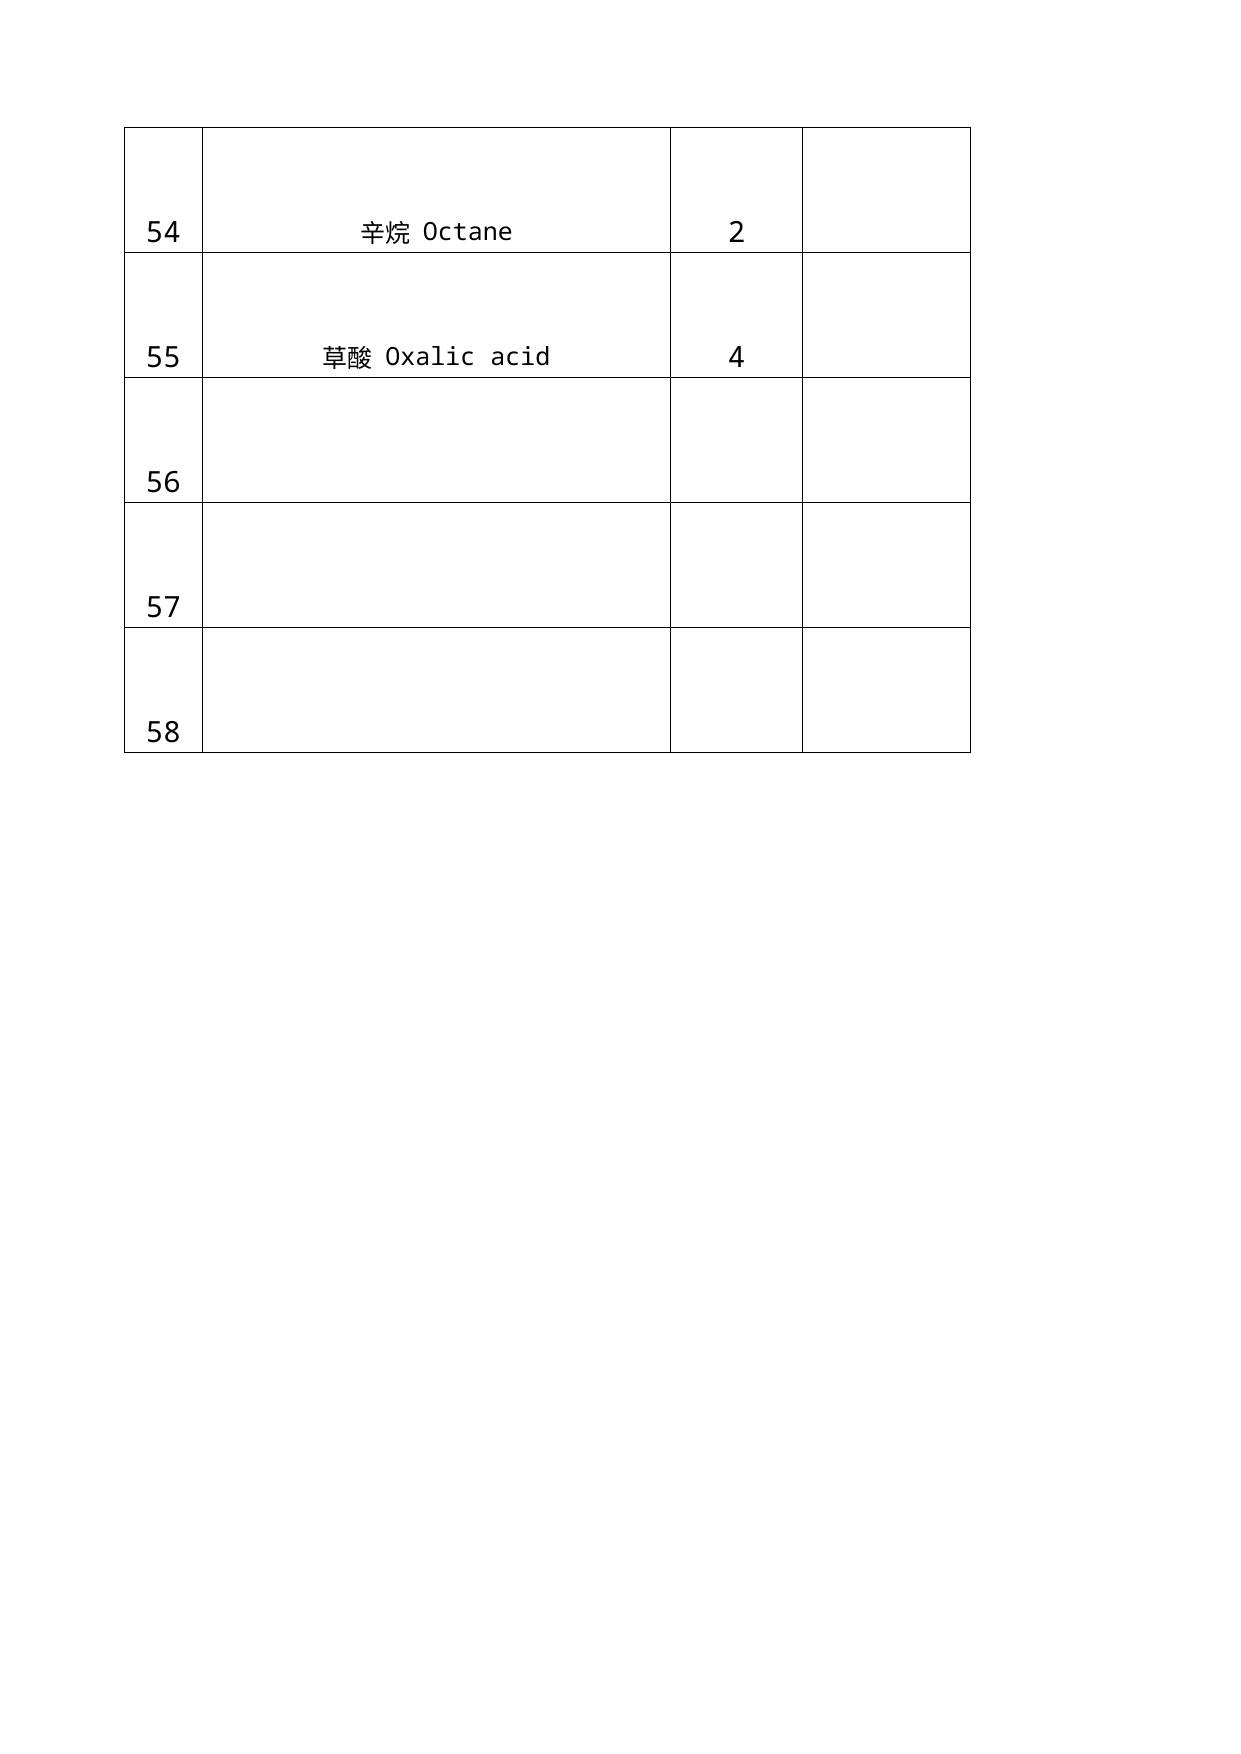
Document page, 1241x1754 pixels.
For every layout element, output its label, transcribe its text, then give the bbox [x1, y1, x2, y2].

table_cell [803, 378, 970, 502]
table_cell 56 [125, 378, 202, 502]
table_cell 辛烷 Octane [203, 128, 670, 252]
table_cell [803, 503, 970, 627]
table_cell [671, 628, 802, 752]
table_cell 55 [125, 253, 202, 377]
table_cell [203, 378, 670, 502]
table_cell 草酸 Oxalic acid [203, 253, 670, 377]
table_cell [671, 503, 802, 627]
table_cell 57 [125, 503, 202, 627]
table_cell [671, 378, 802, 502]
table_cell 54 [125, 128, 202, 252]
table_cell [203, 628, 670, 752]
table_cell 2 [671, 128, 802, 252]
table_cell [803, 253, 970, 377]
table_cell [803, 128, 970, 252]
table_cell [203, 503, 670, 627]
table_cell 4 [671, 253, 802, 377]
table_cell 58 [125, 628, 202, 752]
table_cell [803, 628, 970, 752]
